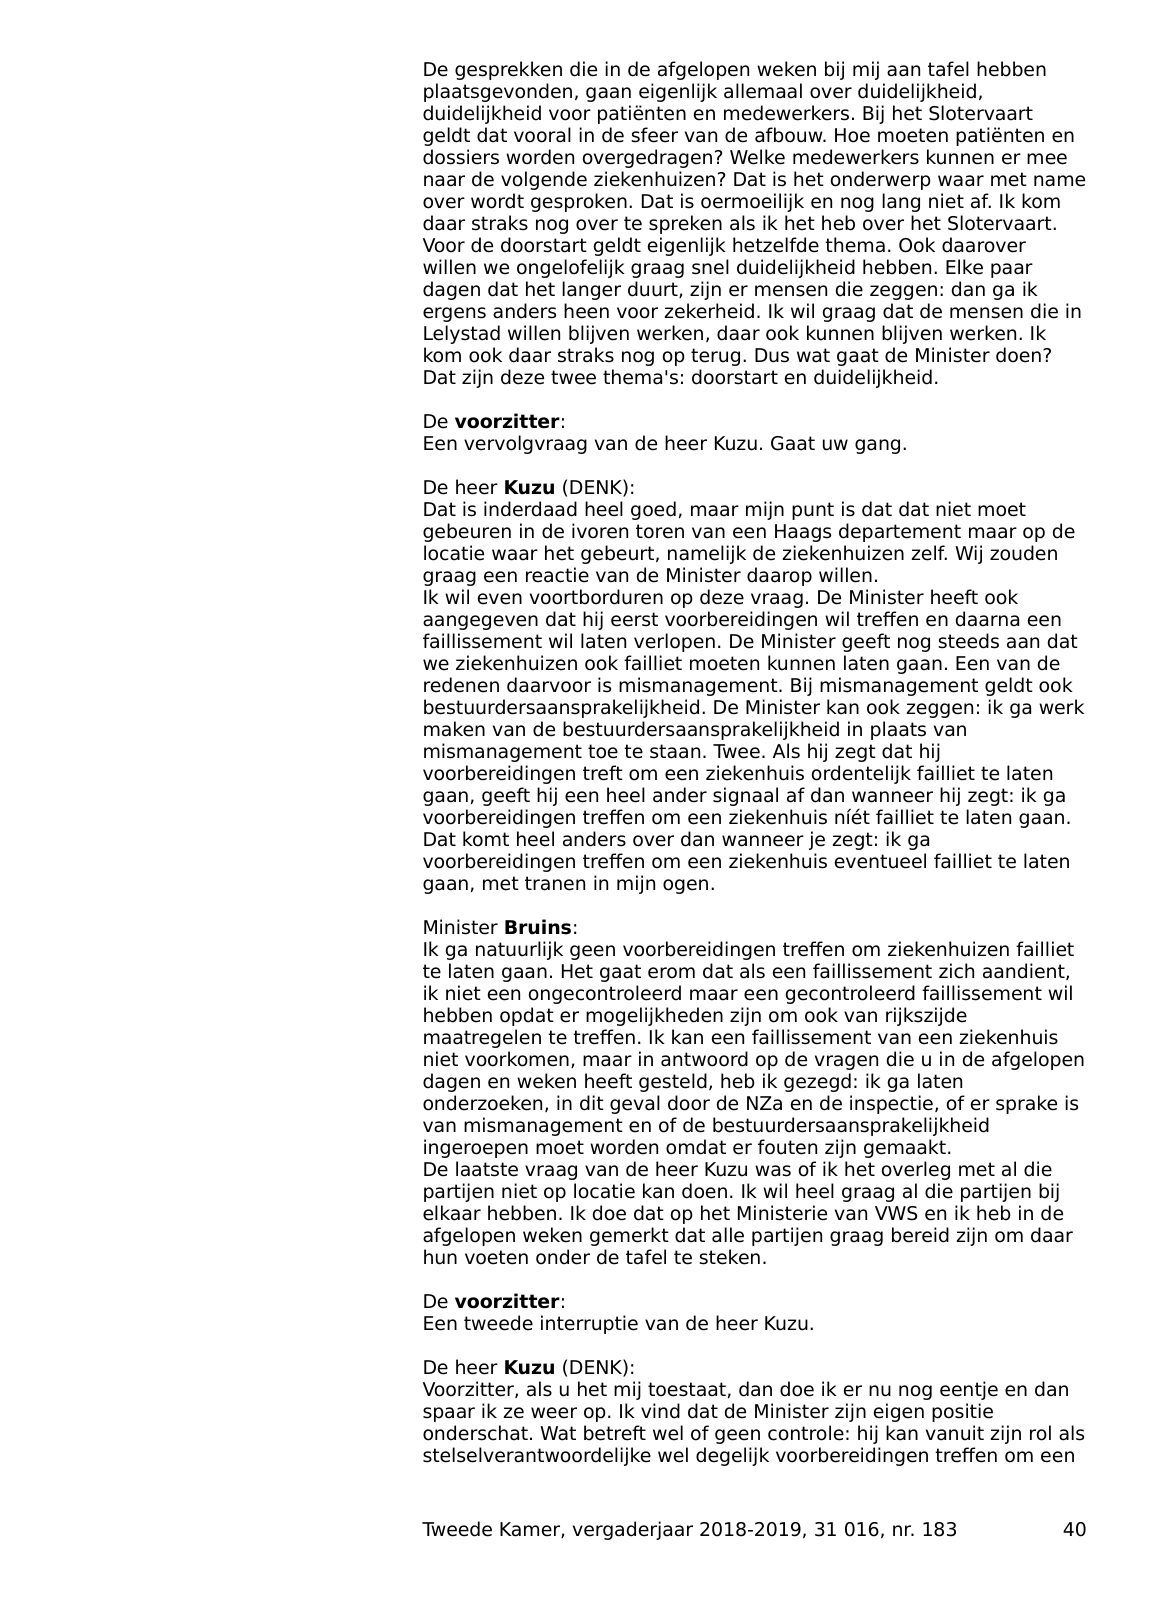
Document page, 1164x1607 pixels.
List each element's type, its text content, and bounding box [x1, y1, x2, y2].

text Minister Bruins: [422, 917, 1087, 939]
text Een tweede interruptie van de heer Kuzu. [422, 1313, 1087, 1335]
text De gesprekken die in de afgelopen weken bij mij aan tafel hebben plaatsgevonden, gaan eigenlijk allemaal over duidelijkheid, duidelijkheid voor patiënten en medewerkers. Bij het Slotervaart geldt dat vooral in de sfeer van de afbouw. Hoe moeten patiënten en dossiers worden overgedragen? Welke medewerkers kunnen er mee naar de volgende ziekenhuizen? Dat is het onderwerp waar met name over wordt gesproken. Dat is oermoeilijk en nog lang niet af. Ik kom daar straks nog over te spreken als ik het heb over het Slotervaart. [422, 59, 1087, 235]
text Ik ga natuurlijk geen voorbereidingen treffen om ziekenhuizen failliet te laten gaan. Het gaat erom dat als een faillissement zich aandient, ik niet een ongecontroleerd maar een gecontroleerd faillissement wil hebben opdat er mogelijkheden zijn om ook van rijkszijde maatregelen te treffen. Ik kan een faillissement van een ziekenhuis niet voorkomen, maar in antwoord op de vragen die u in de afgelopen dagen en weken heeft gesteld, heb ik gezegd: ik ga laten onderzoeken, in dit geval door de NZa en de inspectie, of er sprake is van mismanagement en of de bestuurdersaansprakelijkheid ingeroepen moet worden omdat er fouten zijn gemaakt. [422, 939, 1087, 1159]
text De heer Kuzu (DENK): [422, 477, 1087, 499]
text Dat is inderdaad heel goed, maar mijn punt is dat dat niet moet gebeuren in de ivoren toren van een Haags departement maar op de locatie waar het gebeurt, namelijk de ziekenhuizen zelf. Wij zouden graag een reactie van de Minister daarop willen. [422, 499, 1087, 587]
text De heer Kuzu (DENK): [422, 1357, 1087, 1379]
text Ik wil even voortborduren op deze vraag. De Minister heeft ook aangegeven dat hij eerst voorbereidingen wil treffen en daarna een faillissement wil laten verlopen. De Minister geeft nog steeds aan dat we ziekenhuizen ook failliet moeten kunnen laten gaan. Een van de redenen daarvoor is mismanagement. Bij mismanagement geldt ook bestuurdersaansprakelijkheid. De Minister kan ook zeggen: ik ga werk maken van de bestuurdersaansprakelijkheid in plaats van mismanagement toe te staan. Twee. Als hij zegt dat hij voorbereidingen treft om een ziekenhuis ordentelijk failliet te laten gaan, geeft hij een heel ander signaal af dan wanneer hij zegt: ik ga voorbereidingen treffen om een ziekenhuis níét failliet te laten gaan. Dat komt heel anders over dan wanneer je zegt: ik ga voorbereidingen treffen om een ziekenhuis eventueel failliet te laten gaan, met tranen in mijn ogen. [422, 587, 1087, 895]
text Voorzitter, als u het mij toestaat, dan doe ik er nu nog eentje en dan spaar ik ze weer op. Ik vind dat de Minister zijn eigen positie onderschat. Wat betreft wel of geen controle: hij kan vanuit zijn rol als stelselverantwoordelijke wel degelijk voorbereidingen treffen om een [422, 1379, 1087, 1467]
text Voor de doorstart geldt eigenlijk hetzelfde thema. Ook daarover willen we ongelofelijk graag snel duidelijkheid hebben. Elke paar dagen dat het langer duurt, zijn er mensen die zeggen: dan ga ik ergens anders heen voor zekerheid. Ik wil graag dat de mensen die in Lelystad willen blijven werken, daar ook kunnen blijven werken. Ik kom ook daar straks nog op terug. Dus wat gaat de Minister doen? Dat zijn deze twee thema's: doorstart en duidelijkheid. [422, 235, 1087, 389]
text Een vervolgvraag van de heer Kuzu. Gaat uw gang. [422, 433, 1087, 455]
text De voorzitter: [422, 411, 1087, 433]
text De laatste vraag van de heer Kuzu was of ik het overleg met al die partijen niet op locatie kan doen. Ik wil heel graag al die partijen bij elkaar hebben. Ik doe dat op het Ministerie van VWS en ik heb in de afgelopen weken gemerkt dat alle partijen graag bereid zijn om daar hun voeten onder de tafel te steken. [422, 1159, 1087, 1268]
text De voorzitter: [422, 1291, 1087, 1313]
